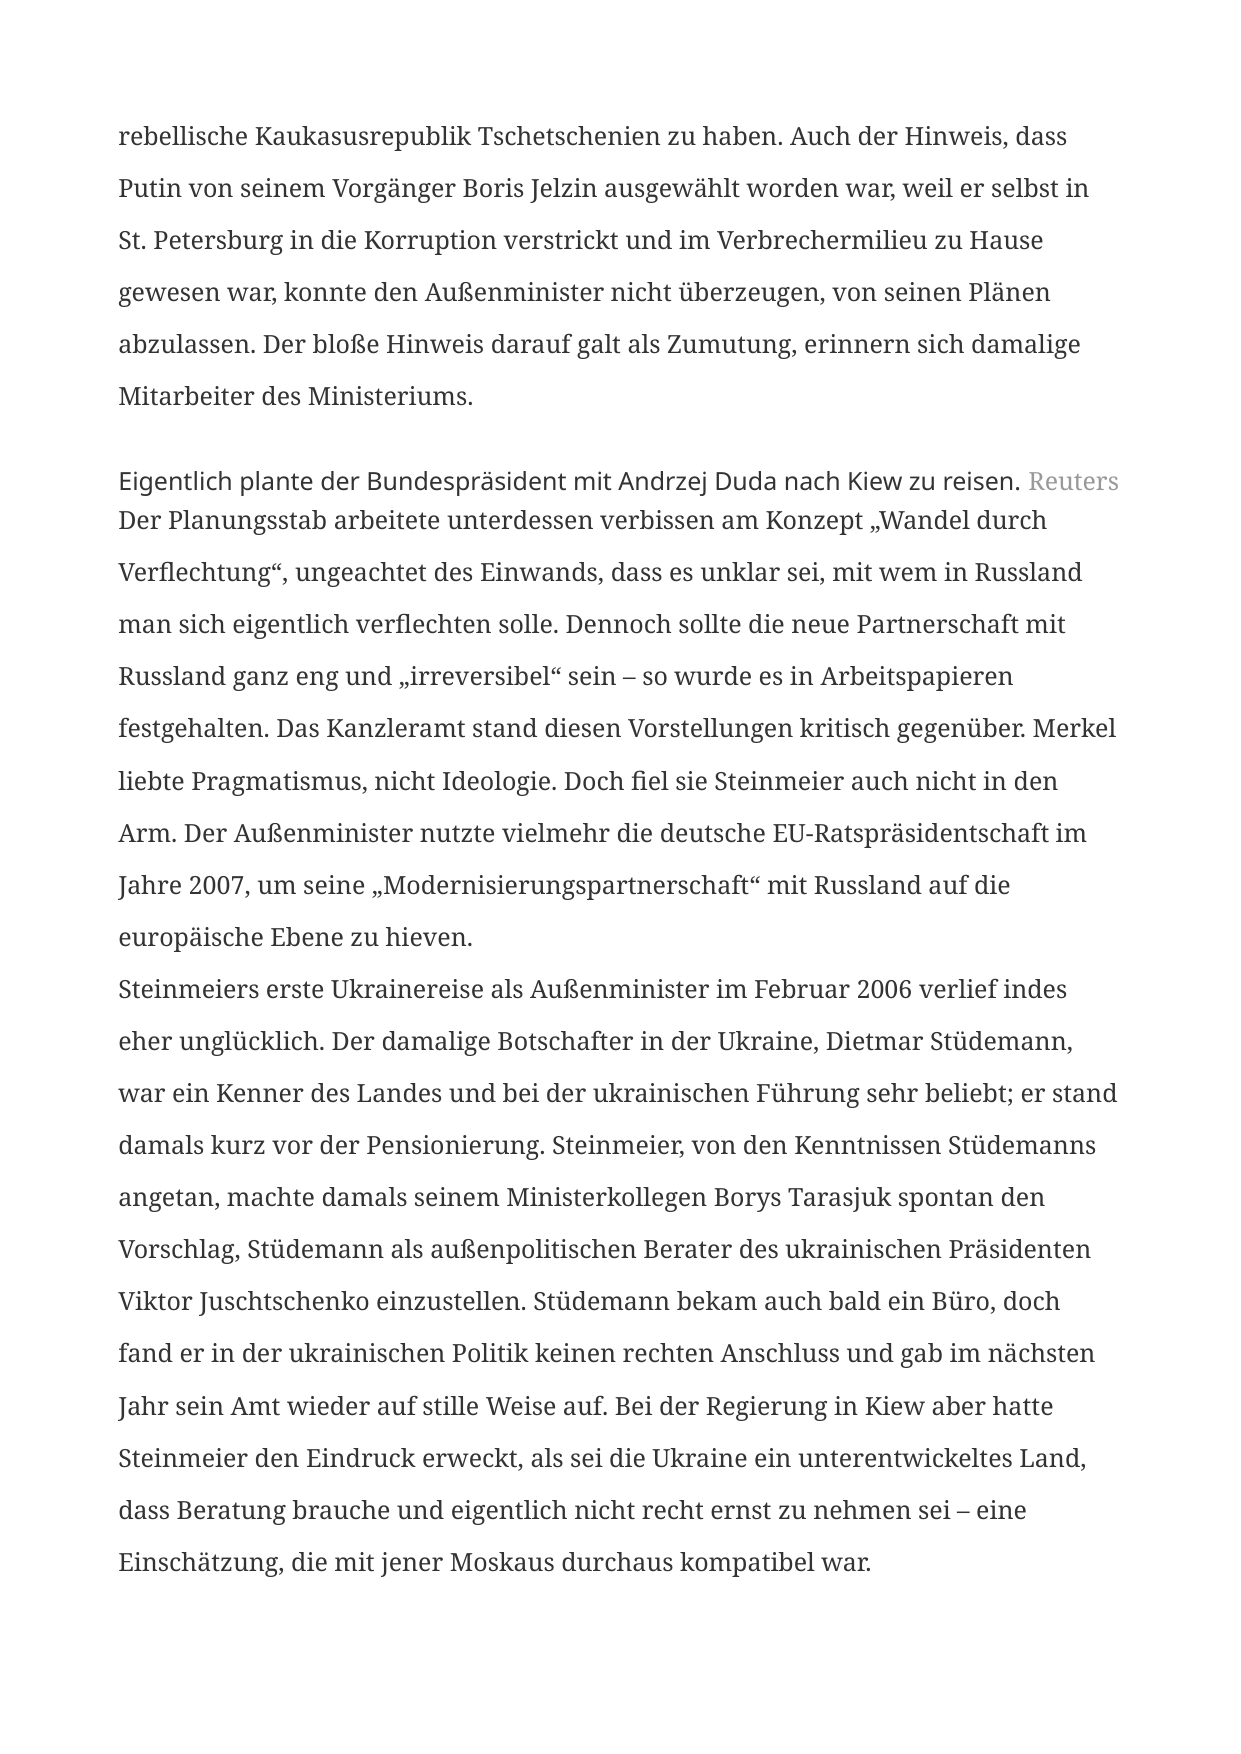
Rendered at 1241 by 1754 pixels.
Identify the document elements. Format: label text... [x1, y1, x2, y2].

text Der Planungsstab arbeitete unterdessen verbissen am Konzept „Wandel durch Verflechtung“, ungeachtet des Einwands, dass es unklar sei, mit wem in Russland man sich eigentlich verflechten solle. Dennoch sollte die neue Partnerschaft mit Russland ganz eng und „irreversibel“ sein – so wurde es in Arbeitspapieren festgehalten. Das Kanzleramt stand diesen Vorstellungen kritisch gegenüber. Merkel liebte Pragmatismus, nicht Ideologie. Doch fiel sie Steinmeier auch nicht in den Arm. Der Außenminister nutzte vielmehr die deutsche EU-Ratspräsidentschaft im Jahre 2007, um seine „Modernisierungspartnerschaft“ mit Russland auf die europäische Ebene zu hieven. [118, 503, 1122, 953]
text Steinmeiers erste Ukrainereise als Außenminister im Februar 2006 verlief indes eher unglücklich. Der damalige Botschafter in der Ukraine, Dietmar Stüdemann, war ein Kenner des Landes und bei der ukrainischen Führung sehr beliebt; er stand damals kurz vor der Pensionierung. Steinmeier, von den Kenntnissen Stüdemanns angetan, machte damals seinem Ministerkollegen Borys Tarasjuk spontan den Vorschlag, Stüdemann als außenpolitischen Berater des ukrainischen Präsidenten Viktor Juschtschenko einzustellen. Stüdemann bekam auch bald ein Büro, doch fand er in der ukrainischen Politik keinen rechten Anschluss und gab im nächsten Jahr sein Amt wieder auf stille Weise auf. Bei der Regierung in Kiew aber hatte Steinmeier den Eindruck erweckt, als sei die Ukraine ein unterentwickeltes Land, dass Beratung brauche und eigentlich nicht recht ernst zu nehmen sei – eine Einschätzung, die mit jener Moskaus durchaus kompatibel war. [118, 972, 1122, 1578]
text Eigentlich plante der Bundespräsident mit Andrzej Duda nach Kiew zu reisen. Reuters [118, 464, 1122, 498]
text rebellische Kaukasusrepublik Tschetschenien zu haben. Auch der Hinweis, dass Putin von seinem Vorgänger Boris Jelzin ausgewählt worden war, weil er selbst in St. Petersburg in die Korruption verstrickt und im Verbrechermilieu zu Hause gewesen war, konnte den Außenminister nicht überzeugen, von seinen Plänen abzulassen. Der bloße Hinweis darauf galt als Zumutung, erinnern sich damalige Mitarbeiter des Ministeriums. [118, 118, 1122, 413]
